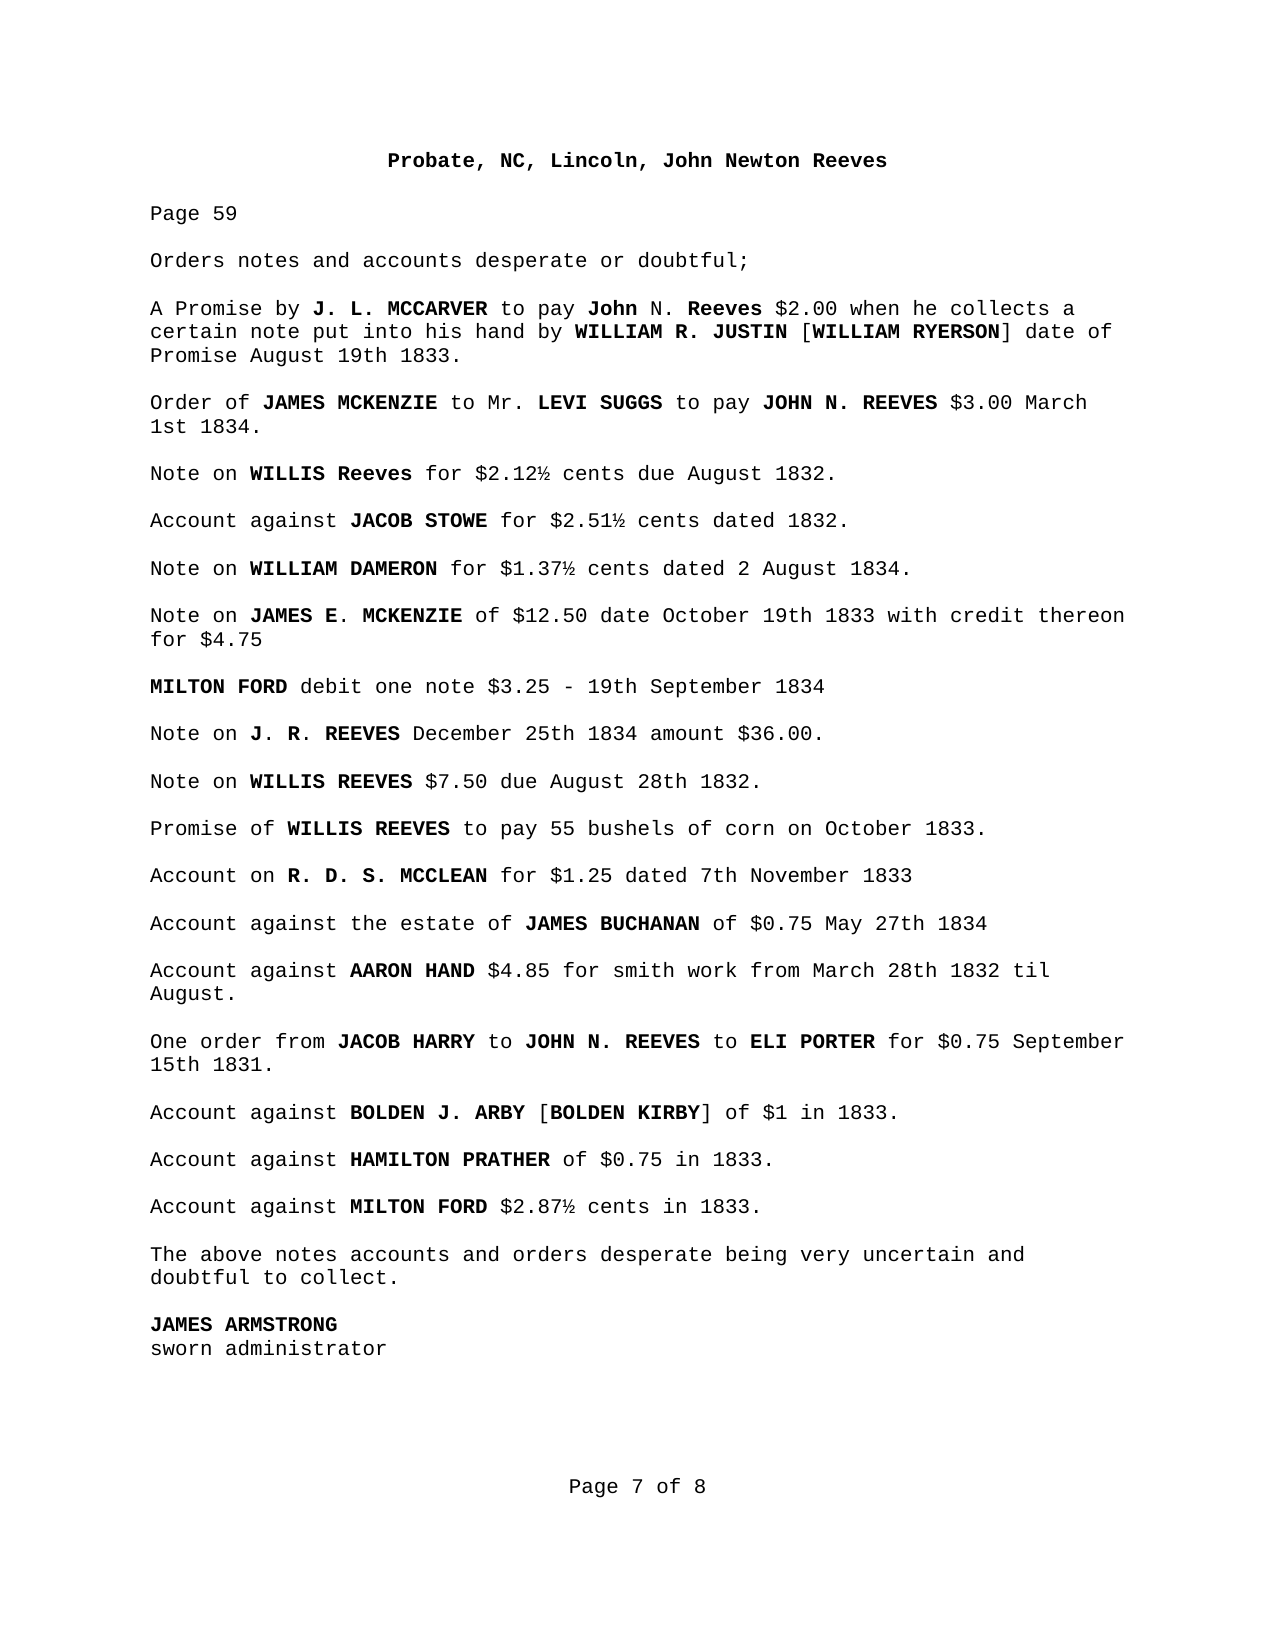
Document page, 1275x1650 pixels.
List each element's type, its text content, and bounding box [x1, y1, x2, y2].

text A Promise by J. L. McCarver to pay John N. Reeves $2.00 when he collects a certain note put into his hand by William R. Justin [William Ryerson] date of Promise August 19th 1833. [150, 298, 1125, 369]
text Account against Jacob Stowe for $2.51½ cents dated 1832. [150, 511, 1125, 534]
text Orders notes and accounts desperate or doubtful; [150, 250, 1125, 274]
text One order from Jacob Harry to John N. Reeves to Eli Porter for $0.75 September 15th 1831. [150, 1031, 1125, 1078]
text Account against Aaron Hand $4.85 for smith work from March 28th 1832 til August. [150, 960, 1125, 1007]
text The above notes accounts and orders desperate being very uncertain and doubtful to collect. [150, 1243, 1125, 1291]
text Account against the estate of James Buchanan of $0.75 May 27th 1834 [150, 912, 1125, 936]
text Promise of Willis Reeves to pay 55 bushels of corn on October 1833. [150, 818, 1125, 842]
text Note on William Dameron for $1.37½ cents dated 2 August 1834. [150, 558, 1125, 581]
text Account against Bolden J. Arby [Bolden Kirby] of $1 in 1833. [150, 1102, 1125, 1125]
text Note on J. R. Reeves December 25th 1834 amount $36.00. [150, 723, 1125, 747]
text Milton Ford debit one note $3.25 - 19th September 1834 [150, 676, 1125, 700]
text sworn administrator [150, 1338, 1125, 1362]
text Order of James McKenzie to Mr. Levi Suggs to pay John N. Reeves $3.00 March 1st 1834. [150, 392, 1125, 439]
text Account on R. D. S. McClean for $1.25 dated 7th November 1833 [150, 865, 1125, 889]
text Note on Willis Reeves $7.50 due August 28th 1832. [150, 771, 1125, 794]
text Note on James E. Mckenzie of $12.50 date October 19th 1833 with credit thereon for $4.75 [150, 605, 1125, 652]
text Note on Willis Reeves for $2.12½ cents due August 1832. [150, 463, 1125, 487]
text James Armstrong [150, 1314, 1125, 1338]
text Account against Milton Ford $2.87½ cents in 1833. [150, 1196, 1125, 1220]
text Account against Hamilton Prather of $0.75 in 1833. [150, 1149, 1125, 1173]
text Page 59 [150, 203, 1125, 227]
